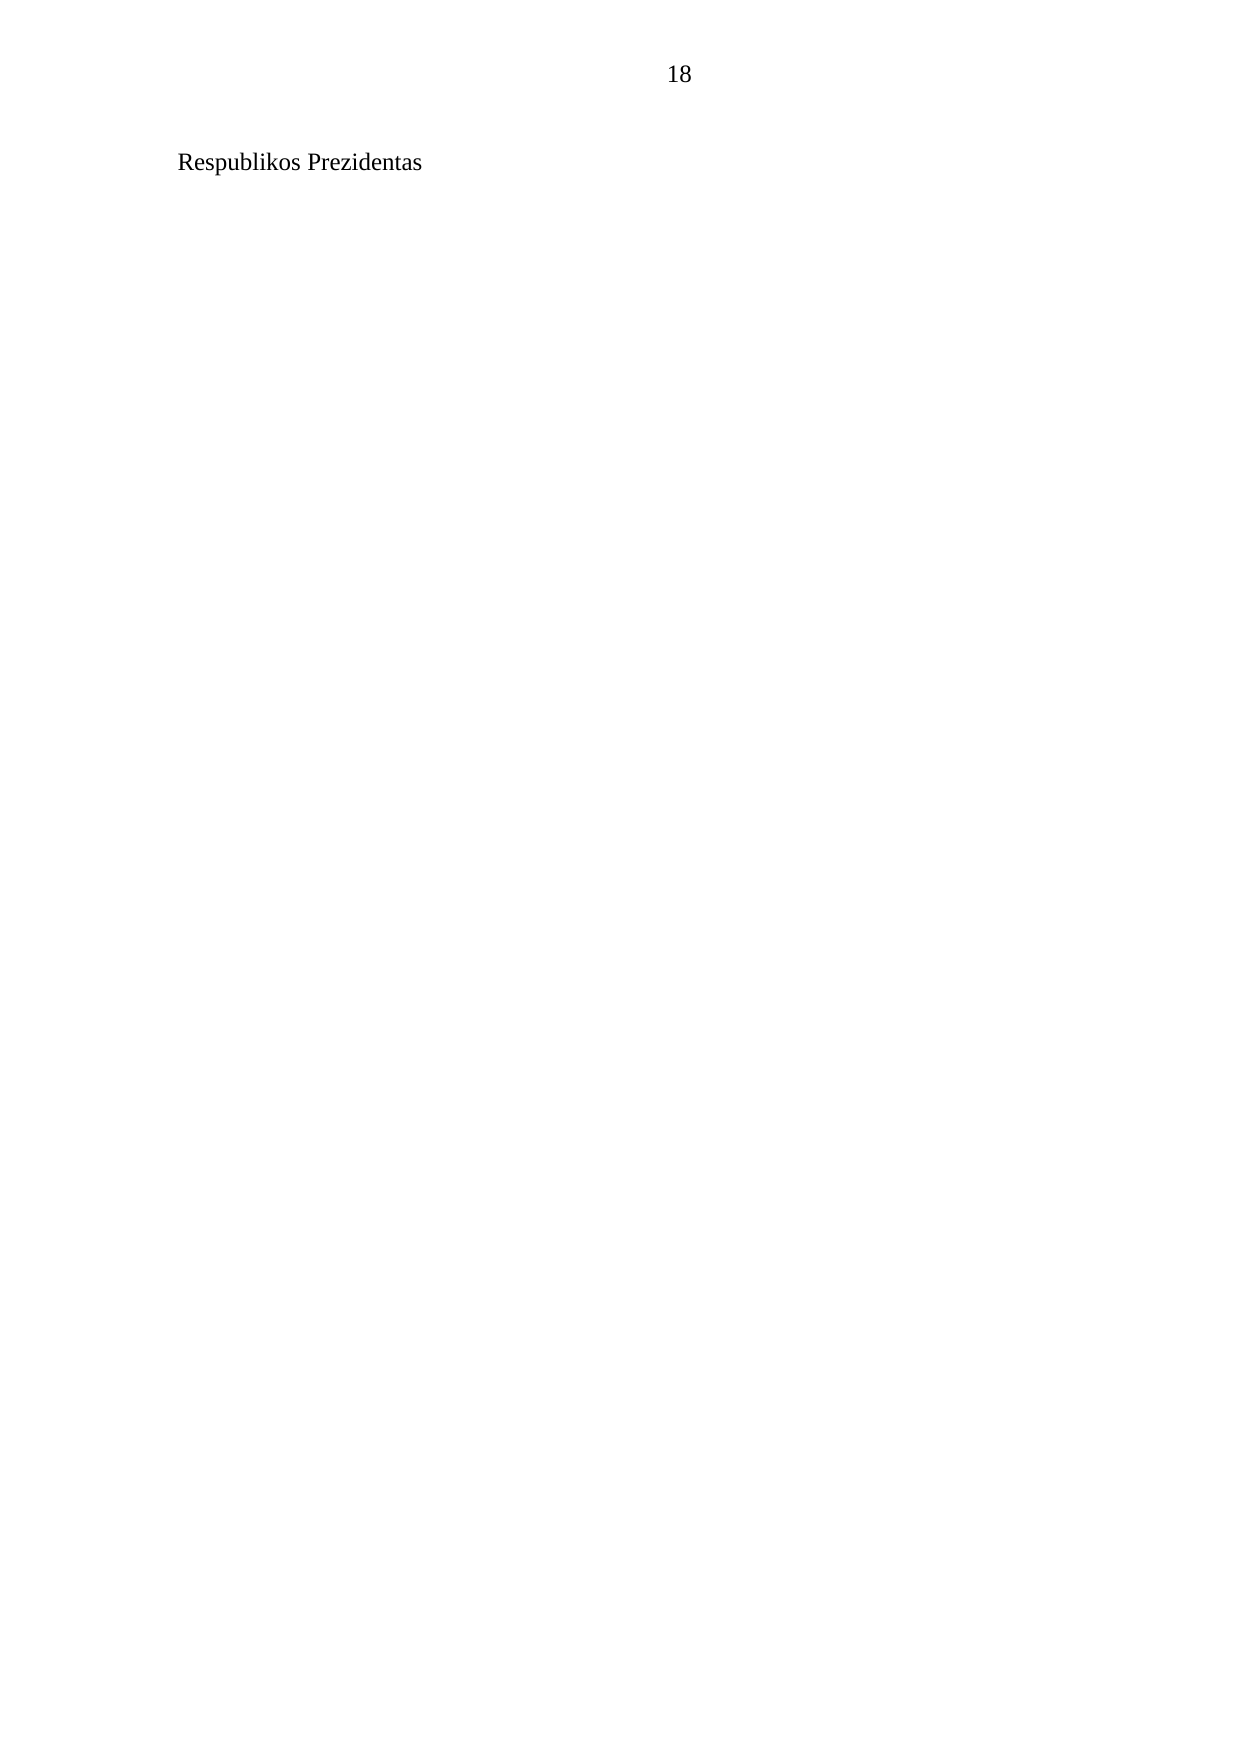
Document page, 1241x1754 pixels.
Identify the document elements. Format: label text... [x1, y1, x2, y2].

text Respublikos Prezidentas [177, 147, 1181, 176]
